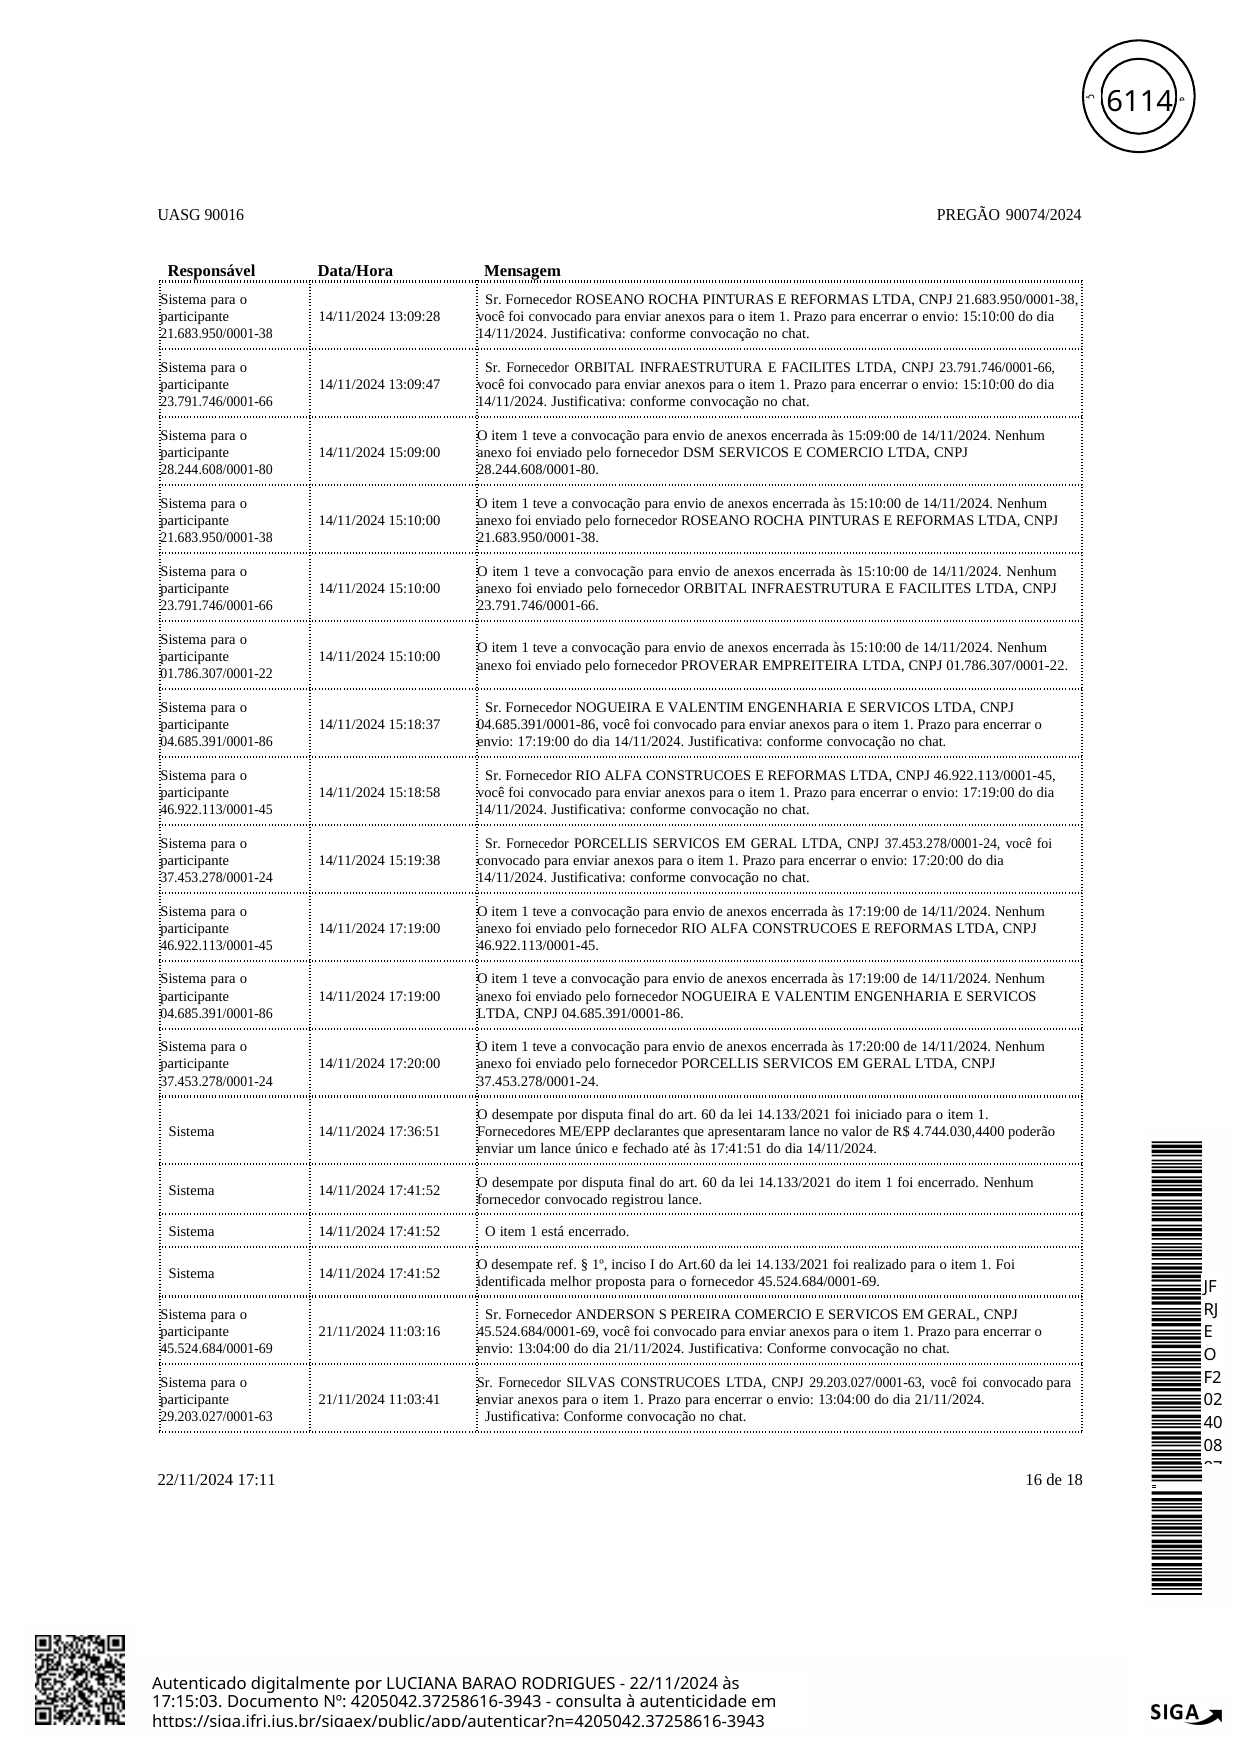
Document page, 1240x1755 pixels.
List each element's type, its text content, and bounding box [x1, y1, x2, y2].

table_cell 14/11/2024 15:10:00 [310, 484, 477, 552]
table_header Sr. Fornecedor ROSEANO ROCHA PINTURAS E REFORMAS LTDA, CNPJ 21.683.950/0001-38, você foi convocado para enviar anexos para o item 1. Prazo para encerrar o envio: 15:10:00 do dia 14/11/2024. Justificativa: conforme convocação no chat. [477, 280, 1082, 348]
table_cell Sistema [160, 1095, 310, 1163]
table_cell O item 1 teve a convocação para envio de anexos encerrada às 15:10:00 de 14/11/2024. Nenhum anexo foi enviado pelo fornecedor PROVERAR EMPREITEIRA LTDA, CNPJ 01.786.307/0001-22. [477, 620, 1082, 688]
table_cell O desempate ref. § 1º, inciso I do Art.60 da lei 14.133/2021 foi realizado para o item 1. Foi identificada melhor proposta para o fornecedor 45.524.684/0001-69. [477, 1246, 1082, 1295]
text JFRJEOF202400887V05 [1203, 1274, 1224, 1463]
table_cell 14/11/2024 15:18:37 [310, 688, 477, 756]
table_cell Sistema [160, 1246, 310, 1295]
table_cell 14/11/2024 17:19:00 [310, 892, 477, 959]
table_cell O item 1 teve a convocação para envio de anexos encerrada às 17:19:00 de 14/11/2024. Nenhum anexo foi enviado pelo fornecedor RIO ALFA CONSTRUCOES E REFORMAS LTDA, CNPJ 46.922.113/0001-45. [477, 892, 1082, 959]
table_cell Sistema para o participante 46.922.113/0001-45 [160, 892, 310, 959]
text UASG 90016 PREGÃO 90074/2024 [0, 204, 32, 222]
text UASG 90016 PREGÃO 90074/2024 [157, 204, 1239, 224]
table_cell 14/11/2024 15:10:00 [310, 552, 477, 620]
table_cell Sr. Fornecedor ANDERSON S PEREIRA COMERCIO E SERVICOS EM GERAL, CNPJ 45.524.684/0001-69, você foi convocado para enviar anexos para o item 1. Prazo para encerrar o envio: 13:04:00 do dia 21/11/2024. Justificativa: Conforme convocação no chat. [477, 1295, 1082, 1363]
table_cell 14/11/2024 17:41:52 [310, 1213, 477, 1246]
table_cell Sistema para o participante 28.244.608/0001-80 [160, 416, 310, 484]
table_cell 14/11/2024 17:20:00 [310, 1028, 477, 1095]
table_cell O desempate por disputa final do art. 60 da lei 14.133/2021 foi iniciado para o item 1. Fornecedores ME/EPP declarantes que apresentaram lance no valor de R$ 4.744.030,4400 poderão enviar um lance único e fechado até às 17:41:51 do dia 14/11/2024. [477, 1095, 1082, 1163]
subtitle Responsável Data/Hora Mensagem [167, 261, 1239, 280]
table_cell 14/11/2024 15:09:00 [310, 416, 477, 484]
table_cell Sistema para o participante 46.922.113/0001-45 [160, 756, 310, 824]
table_cell O desempate por disputa final do art. 60 da lei 14.133/2021 do item 1 foi encerrado. Nenhum fornecedor convocado registrou lance. [477, 1163, 1082, 1213]
table_cell O item 1 está encerrado. [477, 1213, 1082, 1246]
table_cell Sistema para o participante 23.791.746/0001-66 [160, 552, 310, 620]
table_cell 14/11/2024 17:36:51 [310, 1095, 477, 1163]
table_cell Sr. Fornecedor SILVAS CONSTRUCOES LTDA, CNPJ 29.203.027/0001-63, você foi convocado para enviar anexos para o item 1. Prazo para encerrar o envio: 13:04:00 do dia 21/11/2024. Justificativa: Conforme convocação no chat. [477, 1363, 1082, 1431]
table_cell O item 1 teve a convocação para envio de anexos encerrada às 15:09:00 de 14/11/2024. Nenhum anexo foi enviado pelo fornecedor DSM SERVICOS E COMERCIO LTDA, CNPJ 28.244.608/0001-80. [477, 416, 1082, 484]
text ç [1085, 94, 1099, 101]
table_cell Sr. Fornecedor RIO ALFA CONSTRUCOES E REFORMAS LTDA, CNPJ 46.922.113/0001-45, você foi convocado para enviar anexos para o item 1. Prazo para encerrar o envio: 17:19:00 do dia 14/11/2024. Justificativa: conforme convocação no chat. [477, 756, 1082, 824]
table_cell 21/11/2024 11:03:41 [310, 1363, 477, 1431]
table_cell O item 1 teve a convocação para envio de anexos encerrada às 17:20:00 de 14/11/2024. Nenhum anexo foi enviado pelo fornecedor PORCELLIS SERVICOS EM GERAL LTDA, CNPJ 37.453.278/0001-24. [477, 1028, 1082, 1095]
table_cell 14/11/2024 15:10:00 [310, 620, 477, 688]
table_cell Sistema para o participante 23.791.746/0001-66 [160, 348, 310, 416]
table_cell O item 1 teve a convocação para envio de anexos encerrada às 17:19:00 de 14/11/2024. Nenhum anexo foi enviado pelo fornecedor NOGUEIRA E VALENTIM ENGENHARIA E SERVICOS LTDA, CNPJ 04.685.391/0001-86. [477, 960, 1082, 1027]
table_cell Sistema para o participante 04.685.391/0001-86 [160, 960, 310, 1027]
table_cell O item 1 teve a convocação para envio de anexos encerrada às 15:10:00 de 14/11/2024. Nenhum anexo foi enviado pelo fornecedor ROSEANO ROCHA PINTURAS E REFORMAS LTDA, CNPJ 21.683.950/0001-38. [477, 484, 1082, 552]
table_cell Sistema [160, 1163, 310, 1213]
table_cell Sistema para o participante 01.786.307/0001-22 [160, 620, 310, 688]
table_cell 14/11/2024 17:19:00 [310, 960, 477, 1027]
table_cell Sr. Fornecedor ORBITAL INFRAESTRUTURA E FACILITES LTDA, CNPJ 23.791.746/0001-66, você foi convocado para enviar anexos para o item 1. Prazo para encerrar o envio: 15:10:00 do dia 14/11/2024. Justificativa: conforme convocação no chat. [477, 348, 1082, 416]
table_header Sistema para o participante 21.683.950/0001-38 [160, 280, 310, 348]
text e [1179, 92, 1193, 101]
table_cell 14/11/2024 17:41:52 [310, 1246, 477, 1295]
table_cell Sistema [160, 1213, 310, 1246]
table_header 14/11/2024 13:09:28 [310, 280, 477, 348]
table_cell Sistema para o participante 04.685.391/0001-86 [160, 688, 310, 756]
table_cell 14/11/2024 17:41:52 [310, 1163, 477, 1213]
table_cell 14/11/2024 13:09:47 [310, 348, 477, 416]
table_cell Sistema para o participante 21.683.950/0001-38 [160, 484, 310, 552]
table_cell Sistema para o participante 37.453.278/0001-24 [160, 824, 310, 892]
text 22/11/2024 17:11 16 de 18 [157, 1469, 1140, 1488]
table_cell 14/11/2024 15:18:58 [310, 756, 477, 824]
table_cell Sistema para o participante 45.524.684/0001-69 [160, 1295, 310, 1363]
table_cell 14/11/2024 15:19:38 [310, 824, 477, 892]
table_cell Sistema para o participante 29.203.027/0001-63 [160, 1363, 310, 1431]
table_cell O item 1 teve a convocação para envio de anexos encerrada às 15:10:00 de 14/11/2024. Nenhum anexo foi enviado pelo fornecedor ORBITAL INFRAESTRUTURA E FACILITES LTDA, CNPJ 23.791.746/0001-66. [477, 552, 1082, 620]
table_cell Sistema para o participante 37.453.278/0001-24 [160, 1028, 310, 1095]
table_cell Sr. Fornecedor NOGUEIRA E VALENTIM ENGENHARIA E SERVICOS LTDA, CNPJ 04.685.391/0001-86, você foi convocado para enviar anexos para o item 1. Prazo para encerrar o envio: 17:19:00 do dia 14/11/2024. Justificativa: conforme convocação no chat. [477, 688, 1082, 756]
table_cell 21/11/2024 11:03:16 [310, 1295, 477, 1363]
table_cell Sr. Fornecedor PORCELLIS SERVICOS EM GERAL LTDA, CNPJ 37.453.278/0001-24, você foi convocado para enviar anexos para o item 1. Prazo para encerrar o envio: 17:20:00 do dia 14/11/2024. Justificativa: conforme convocação no chat. [477, 824, 1082, 892]
